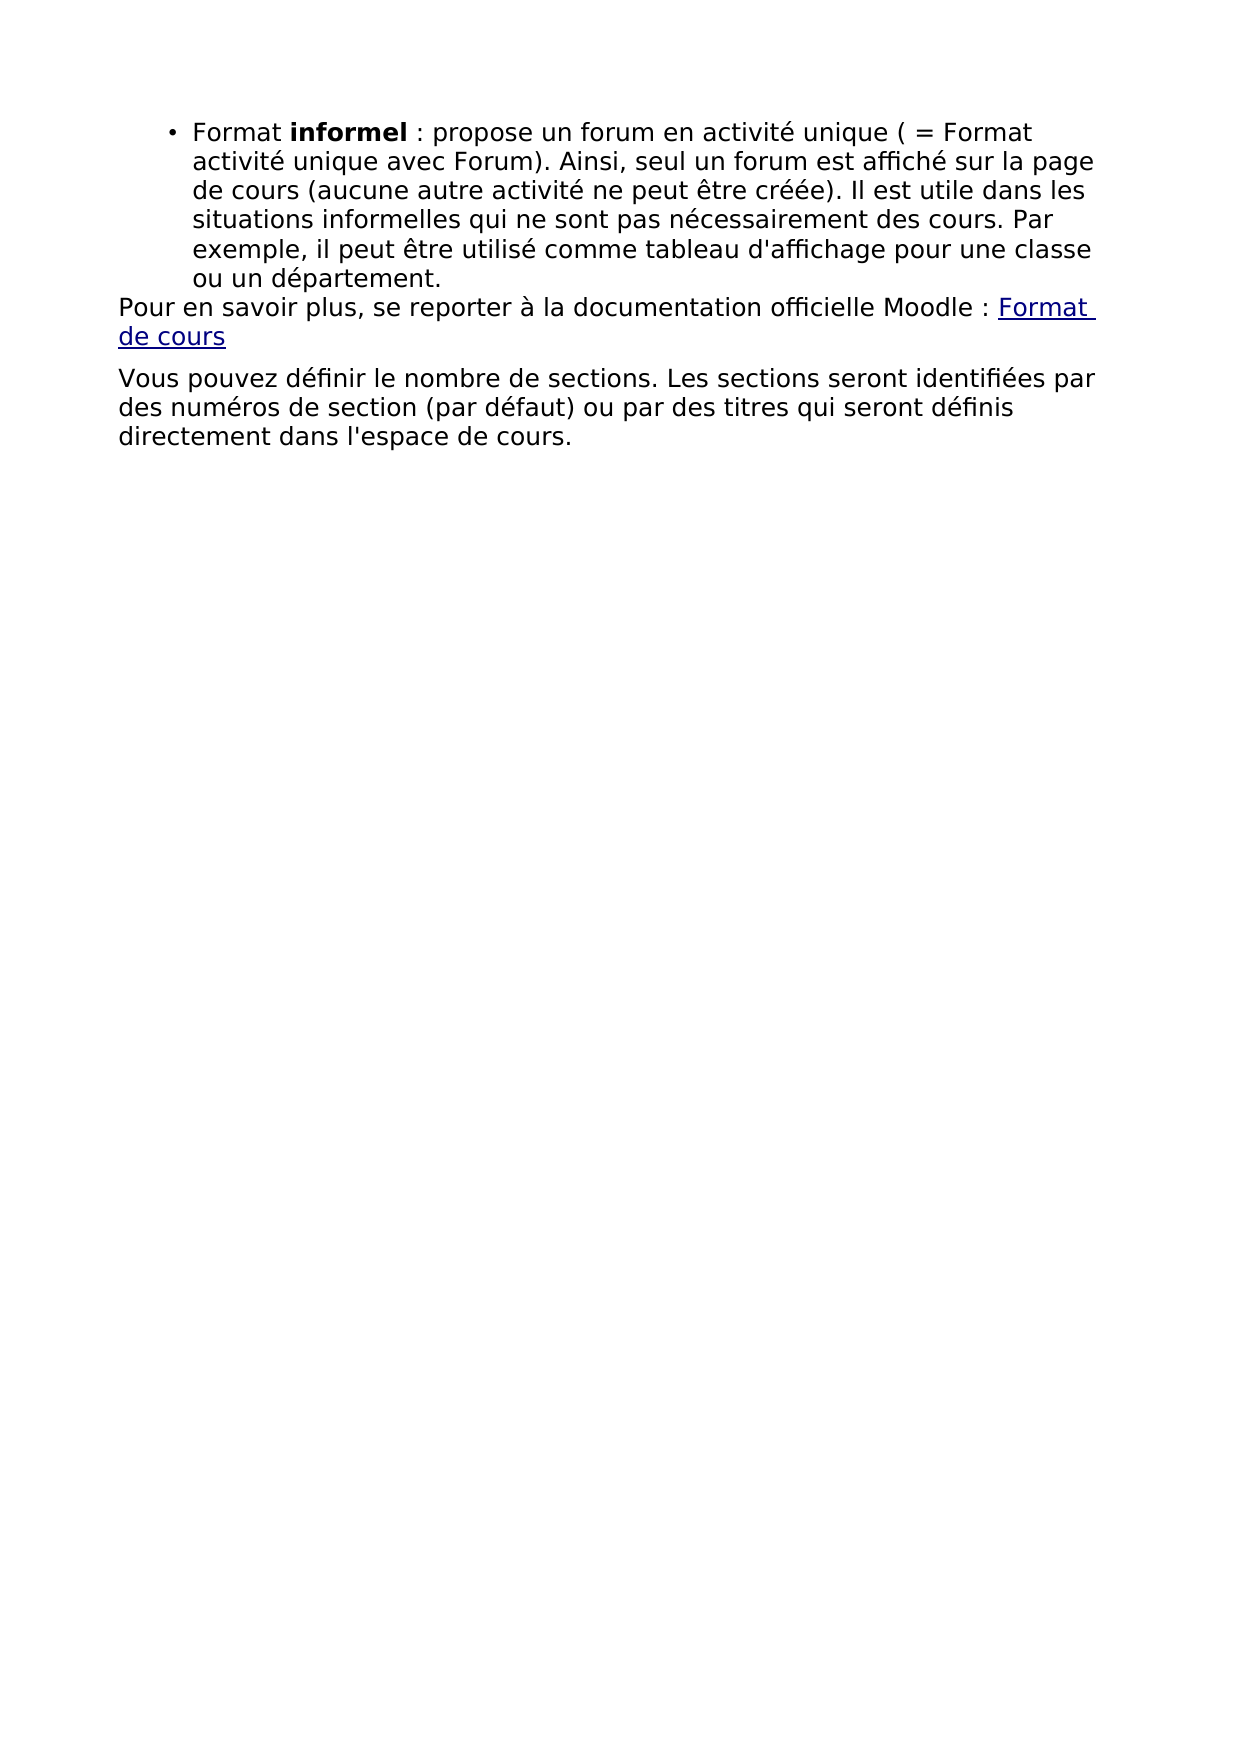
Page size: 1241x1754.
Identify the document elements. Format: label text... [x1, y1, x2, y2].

text Pour en savoir plus, se reporter à la documentation officielle Moodle : Format de cours [118, 293, 1122, 351]
text Vous pouvez définir le nombre de sections. Les sections seront identifiées par des numéros de section (par défaut) ou par des titres qui seront définis directement dans l'espace de cours. [118, 364, 1122, 451]
list Format informel : propose un forum en activité unique ( = Format activité unique avec Forum). Ainsi, seul un forum est affiché sur la page de cours (aucune autre activité ne peut être créée). Il est utile dans les situations informelles qui ne sont pas nécessairement des cours. Par exemple, il peut être utilisé comme tableau d'affichage pour une classe ou un département. [177, 118, 1122, 293]
